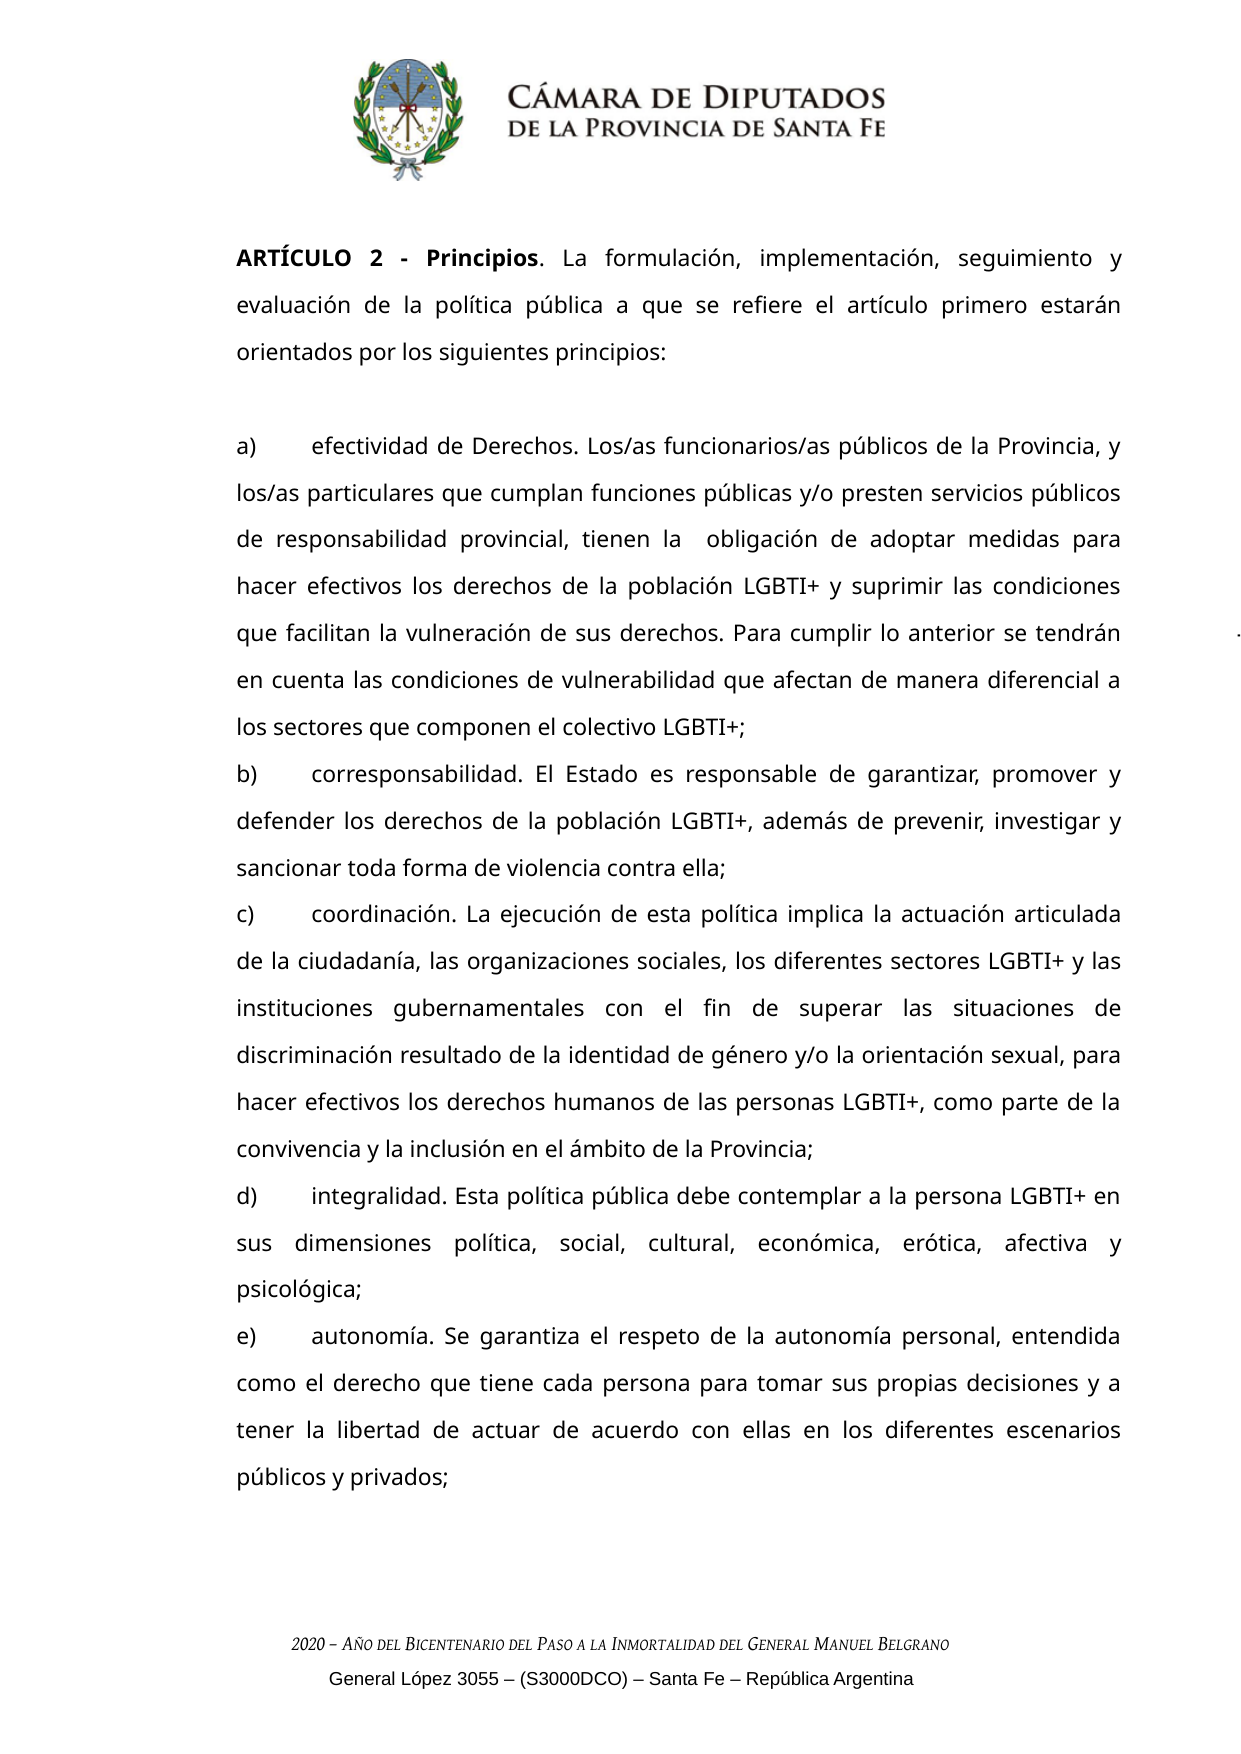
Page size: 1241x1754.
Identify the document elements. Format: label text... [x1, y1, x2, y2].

list coordinación. La ejecución de esta política implica la actuación articulada de la ciudadanía, las organizaciones sociales, los diferentes sectores LGBTI+ y las instituciones gubernamentales con el fin de superar las situaciones de discriminación resultado de la identidad de género y/o la orientación sexual, para hacer efectivos los derechos humanos de las personas LGBTI+, como parte de la convivencia y la inclusión en el ámbito de la Provincia; [236, 898, 1122, 1164]
list corresponsabilidad. El Estado es responsable de garantizar, promover y defender los derechos de la población LGBTI+, además de prevenir, investigar y sancionar toda forma de violencia contra ella; [236, 758, 1122, 883]
list efectividad de Derechos. Los/as funcionarios/as públicos de la Provincia, y los/as particulares que cumplan funciones públicas y/o presten servicios públicos de responsabilidad provincial, tienen la obligación de adoptar medidas para hacer efectivos los derechos de la población LGBTI+ y suprimir las condiciones que facilitan la vulneración de sus derechos. Para cumplir lo anterior se tendrán en cuenta las condiciones de vulnerabilidad que afectan de manera diferencial a los sectores que componen el colectivo LGBTI+; [236, 430, 1122, 742]
text ARTÍCULO 2 - Principios. La formulación, implementación, seguimiento y evaluación de la política pública a que se refiere el artículo primero estarán orientados por los siguientes principios: [236, 242, 1122, 367]
list integralidad. Esta política pública debe contemplar a la persona LGBTI+ en sus dimensiones política, social, cultural, económica, erótica, afectiva y psicológica; [236, 1180, 1122, 1305]
list autonomía. Se garantiza el respeto de la autonomía personal, entendida como el derecho que tiene cada persona para tomar sus propias decisiones y a tener la libertad de actuar de acuerdo con ellas en los diferentes escenarios públicos y privados; [236, 1320, 1122, 1492]
